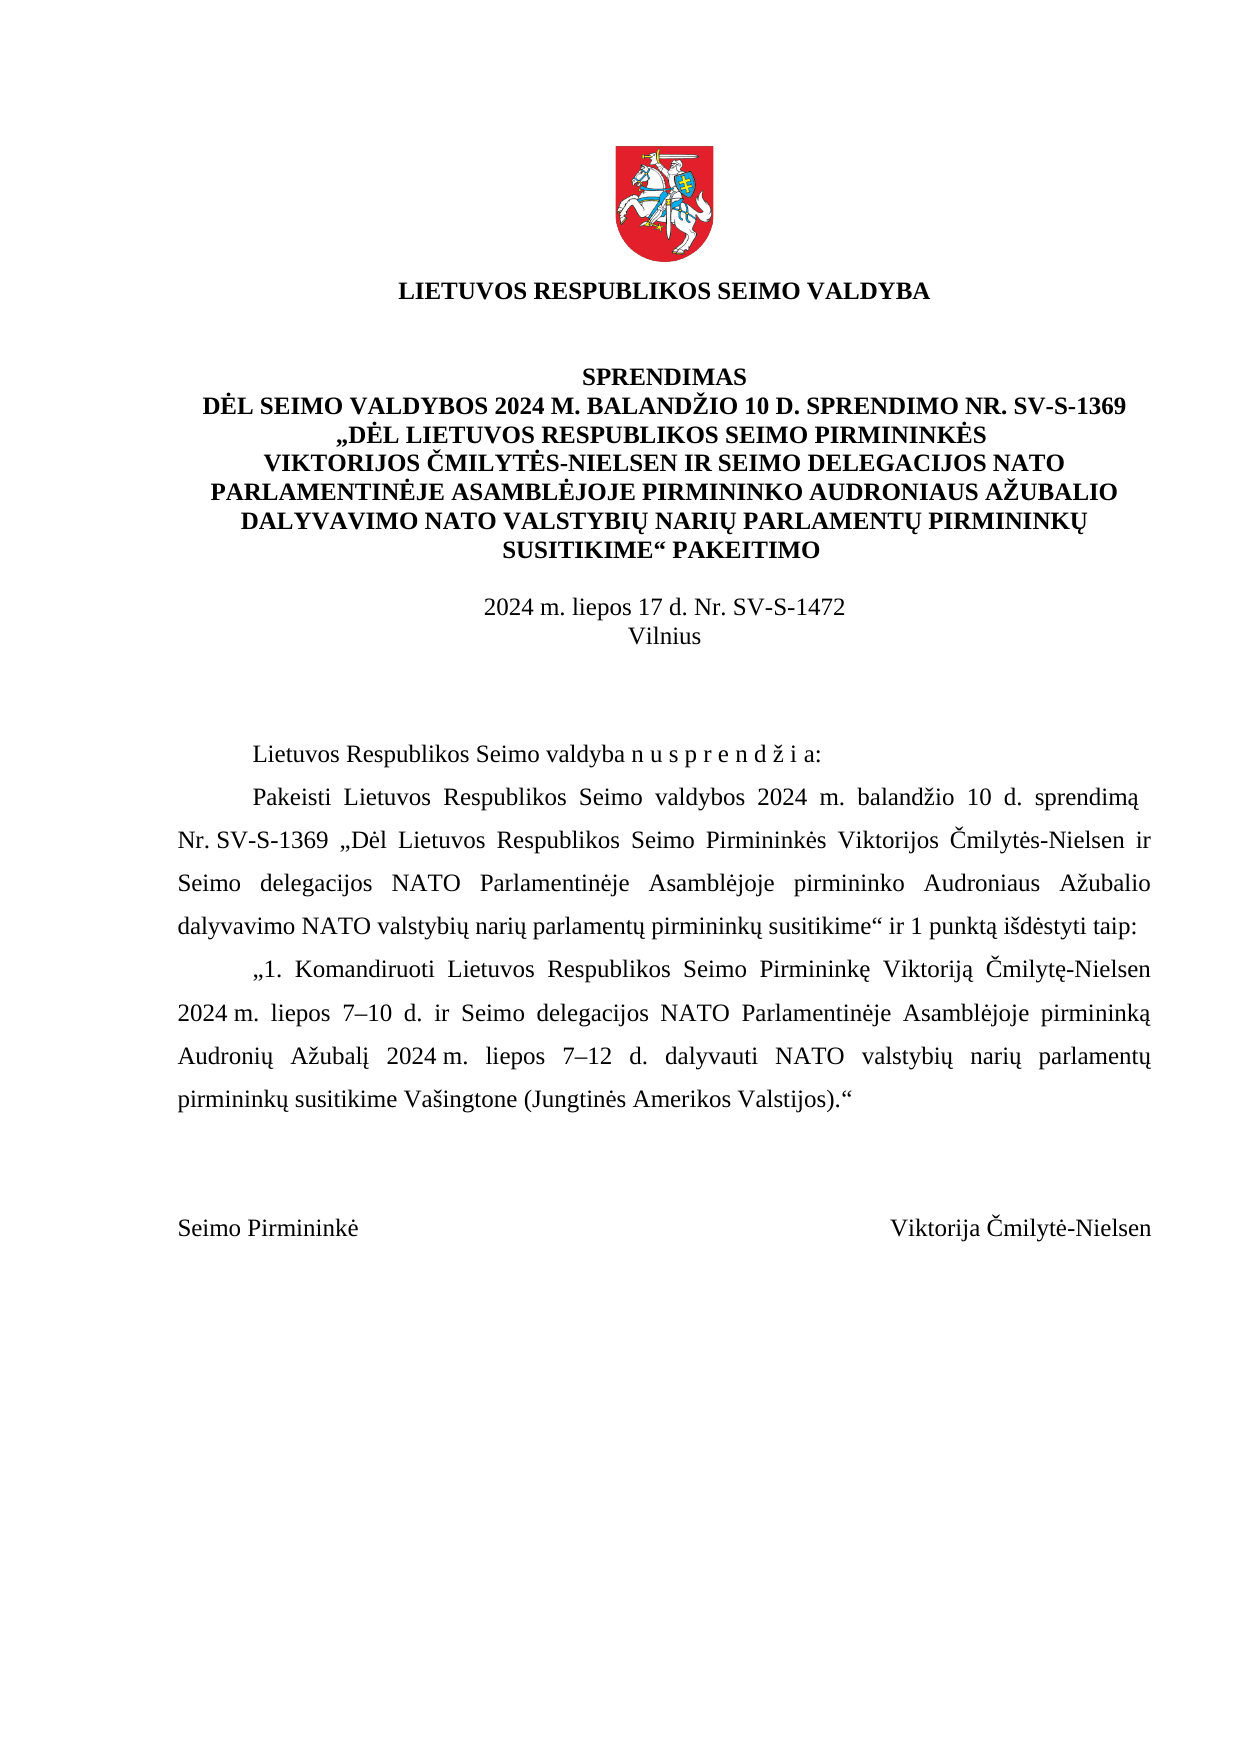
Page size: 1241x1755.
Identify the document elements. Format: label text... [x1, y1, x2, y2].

text Pakeisti Lietuvos Respublikos Seimo valdybos 2024 m. balandžio 10 d. sprendimą Nr. SV-S-1369 „Dėl Lietuvos Respublikos Seimo Pirmininkės Viktorijos Čmilytės-Nielsen ir Seimo delegacijos NATO Parlamentinėje Asamblėjoje pirmininko Audroniaus Ažubalio dalyvavimo NATO valstybių narių parlamentų pirmininkų susitikime“ ir 1 punktą išdėstyti taip: [177, 782, 1152, 940]
text Vilnius [177, 621, 1152, 650]
text „1. Komandiruoti Lietuvos Respublikos Seimo Pirmininkę Viktoriją Čmilytę-Nielsen 2024 m. liepos 7–10 d. ir Seimo delegacijos NATO Parlamentinėje Asamblėjoje pirmininką Audronių Ažubalį 2024 m. liepos 7–12 d. dalyvauti NATO valstybių narių parlamentų pirmininkų susitikime Vašingtone (Jungtinės Amerikos Valstijos).“ [177, 954, 1152, 1113]
text Seimo Pirmininkė Viktorija Čmilytė-Nielsen [177, 1213, 1152, 1242]
text Lietuvos Respublikos Seimo valdyba nusprendžia: [177, 739, 1152, 768]
text DĖL SEIMO VALDYBOS 2024 M. BALANDŽIO 10 D. SPRENDIMO NR. SV-S-1369 „DĖL LIETUVOS RESPUBLIKOS SEIMO PIRMININKĖS VIKTORIJOS ČMILYTĖS-NIELSEN IR SEIMO DELEGACIJOS NATO PARLAMENTINĖJE ASAMBLĖJOJE PIRMININKO AUDRONIAUS AŽUBALIO DALYVAVIMO NATO VALSTYBIŲ NARIŲ PARLAMENTŲ PIRMININKŲ SUSITIKIME“ pakeitimo [177, 391, 1152, 563]
text LIETUVOS RESPUBLIKOS SEIMO VALDYBA [177, 276, 1152, 305]
text 2024 m. liepos 17 d. Nr. SV-S-1472 [177, 592, 1152, 621]
text SPRENDIMAS [177, 362, 1152, 391]
